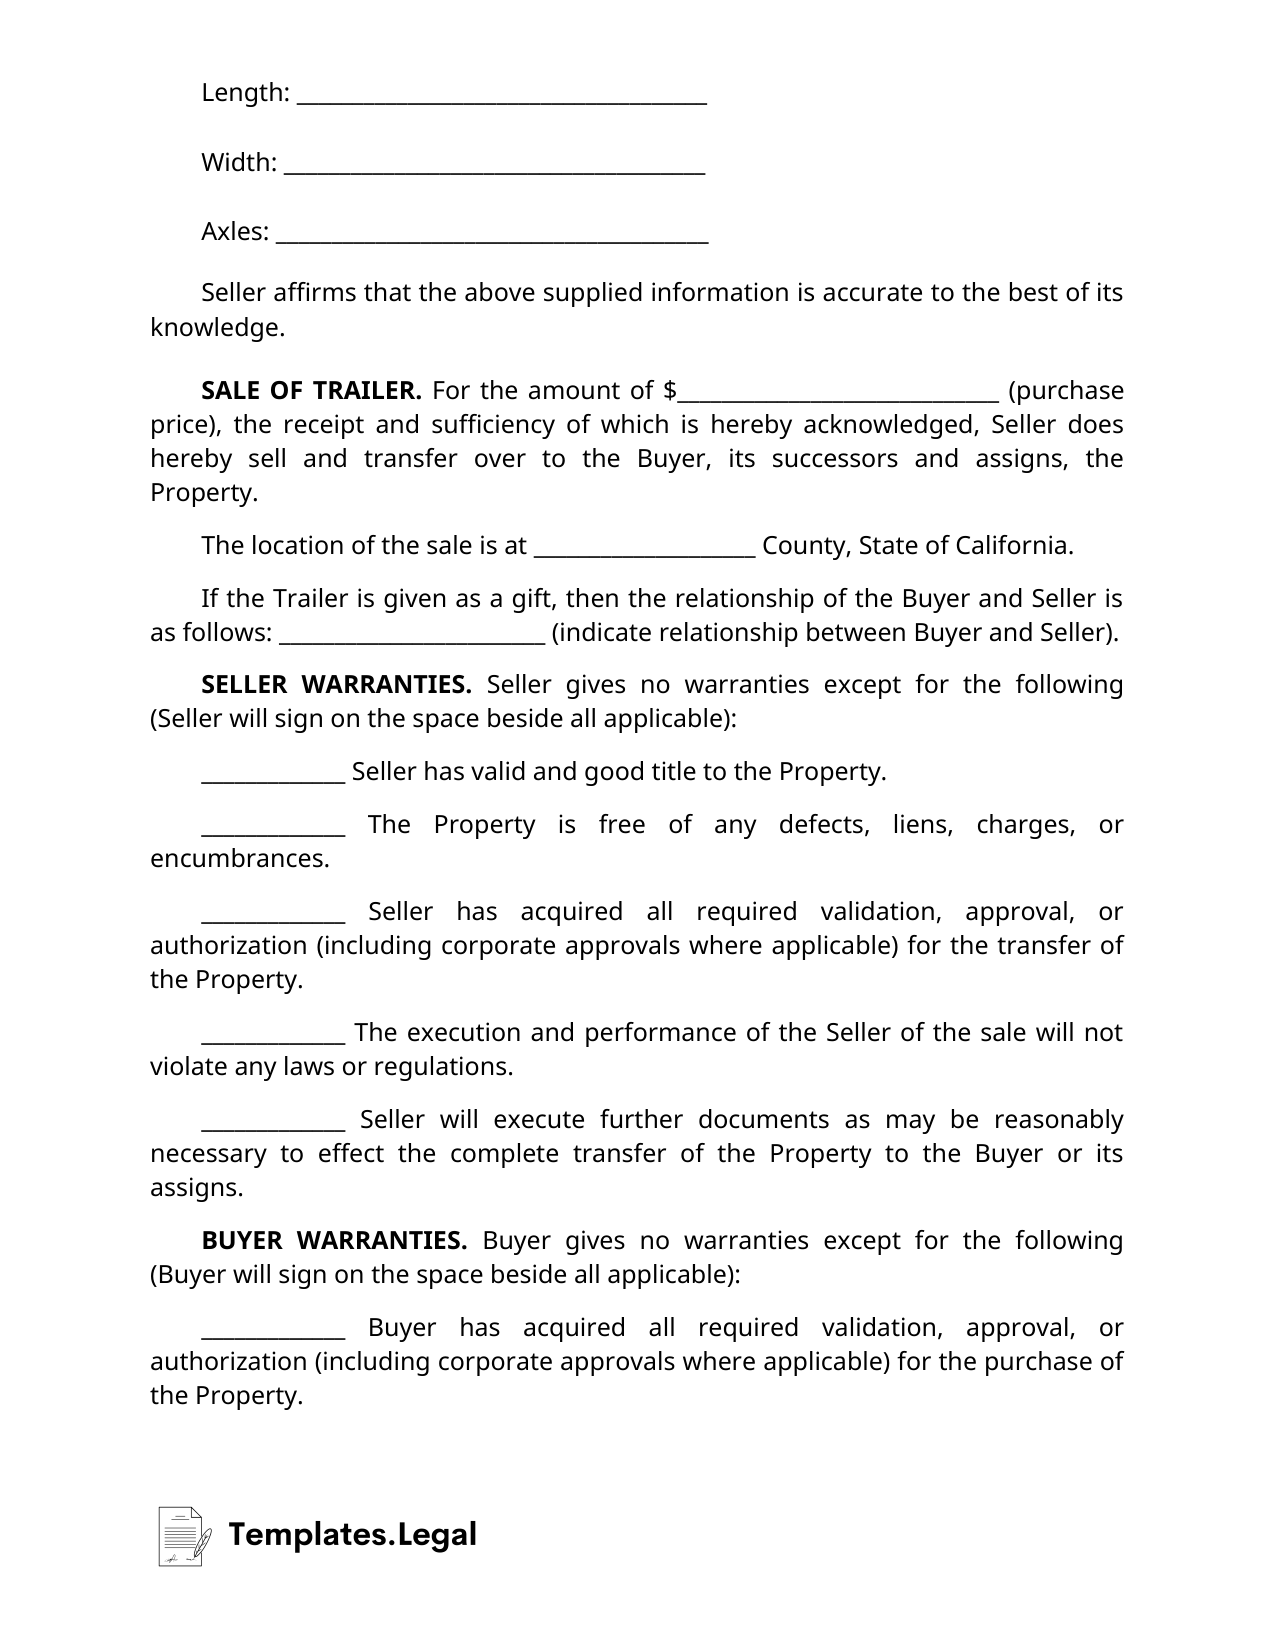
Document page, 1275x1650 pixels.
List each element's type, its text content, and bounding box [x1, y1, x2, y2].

text Length: _____________________________________ [150, 75, 1125, 109]
text _____________ The execution and performance of the Seller of the sale will not violate any laws or regulations. [150, 1014, 1125, 1083]
text The location of the sale is at ____________________ County, State of California. [150, 527, 1125, 561]
text SELLER WARRANTIES. Seller gives no warranties except for the following (Seller will sign on the space beside all applicable): [150, 667, 1125, 735]
text SALE OF TRAILER. For the amount of $_____________________________ (purchase price), the receipt and sufficiency of which is hereby acknowledged, Seller does hereby sell and transfer over to the Buyer, its successors and assigns, the Property. [150, 372, 1125, 509]
text If the Trailer is given as a gift, then the relationship of the Buyer and Seller is as follows: ________________________ (indicate relationship between Buyer and Seller). [150, 580, 1125, 648]
text _____________ The Property is free of any defects, liens, charges, or encumbrances. [150, 807, 1125, 875]
text BUYER WARRANTIES. Buyer gives no warranties except for the following (Buyer will sign on the space beside all applicable): [150, 1222, 1125, 1291]
text _____________ Seller will execute further documents as may be reasonably necessary to effect the complete transfer of the Property to the Buyer or its assigns. [150, 1101, 1125, 1204]
text Width: ______________________________________ [150, 144, 1125, 178]
text Axles: _______________________________________ [150, 214, 1125, 248]
text _____________ Buyer has acquired all required validation, approval, or authorization (including corporate approvals where applicable) for the purchase of the Property. [150, 1309, 1125, 1411]
text _____________ Seller has valid and good title to the Property. [150, 754, 1125, 788]
text _____________ Seller has acquired all required validation, approval, or authorization (including corporate approvals where applicable) for the transfer of the Property. [150, 894, 1125, 996]
text Seller affirms that the above supplied information is accurate to the best of its knowledge. [150, 275, 1125, 343]
